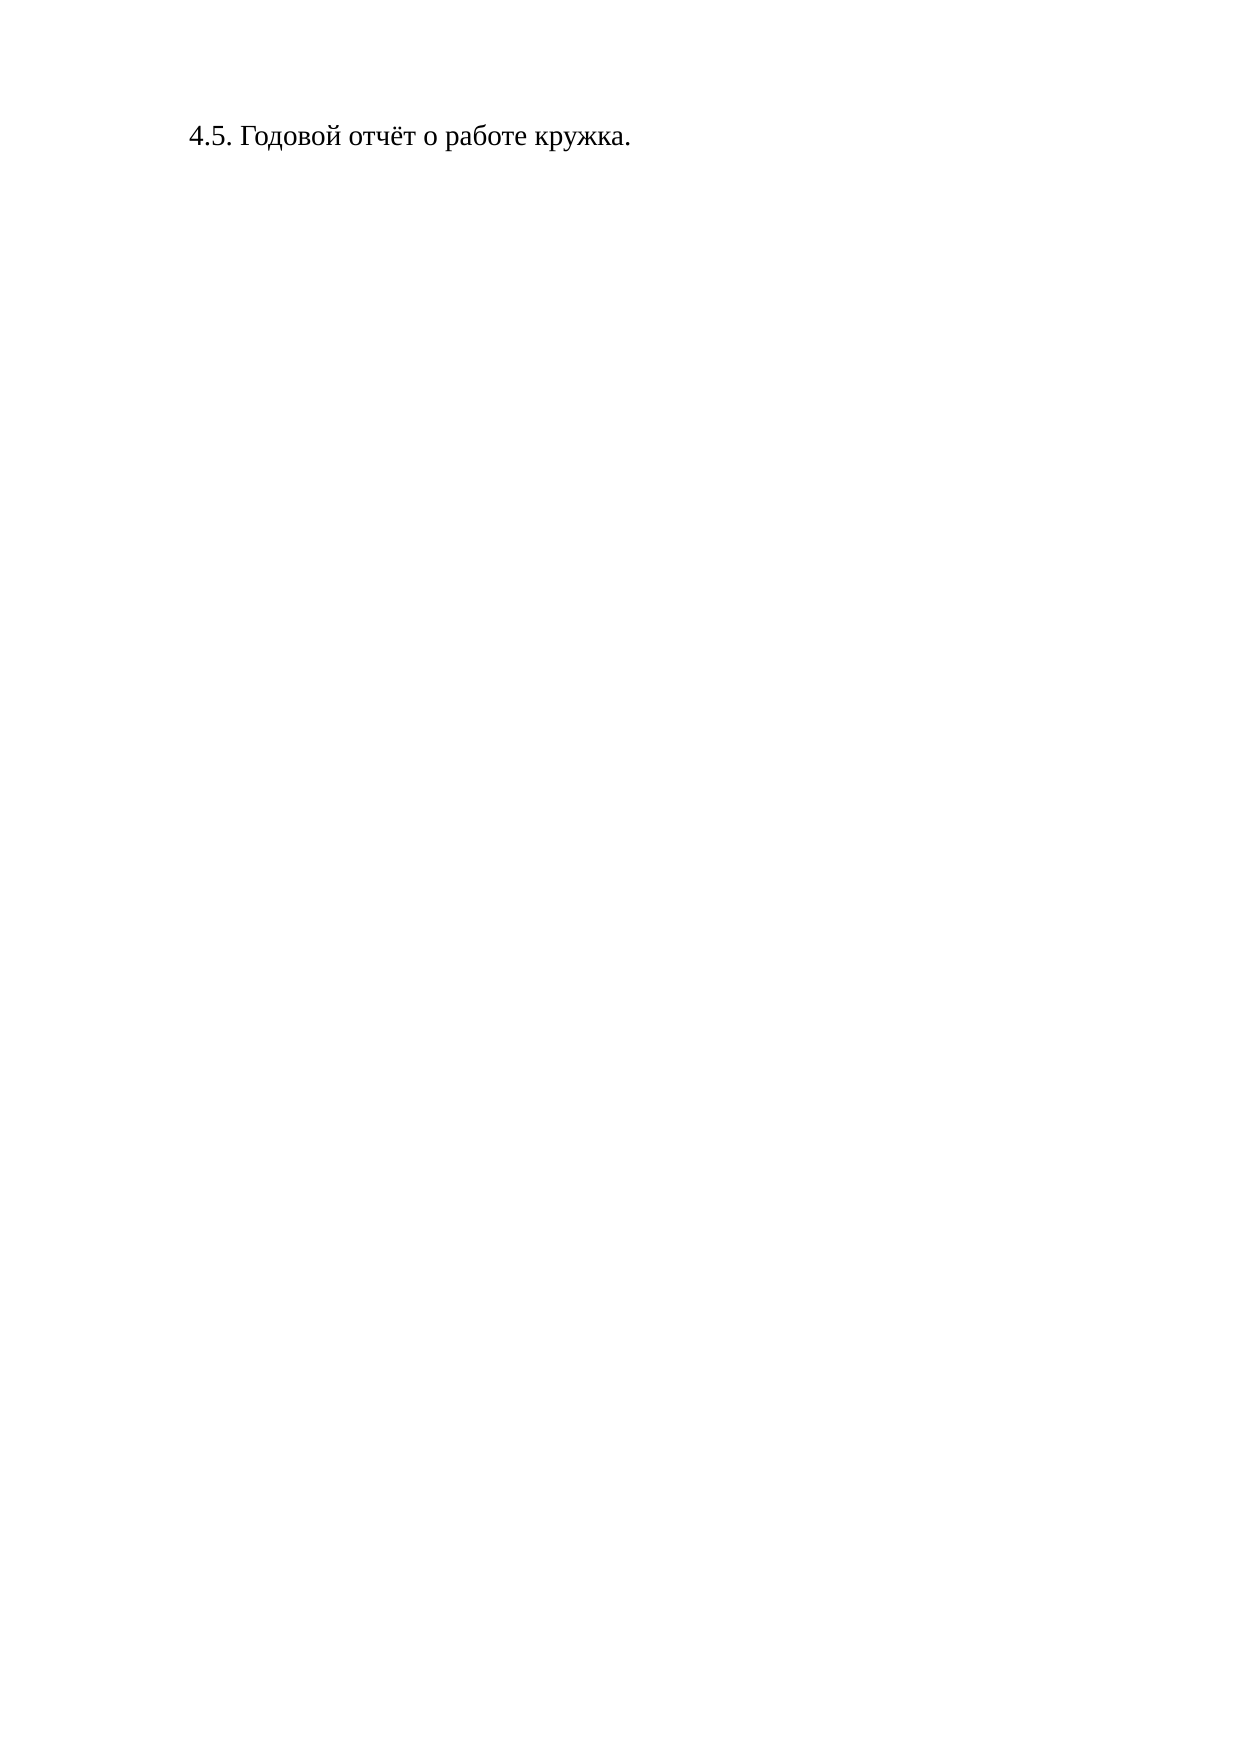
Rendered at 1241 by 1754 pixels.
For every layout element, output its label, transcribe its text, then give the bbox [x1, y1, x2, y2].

text 4.5. Годовой отчёт о работе кружка. [118, 118, 1122, 152]
